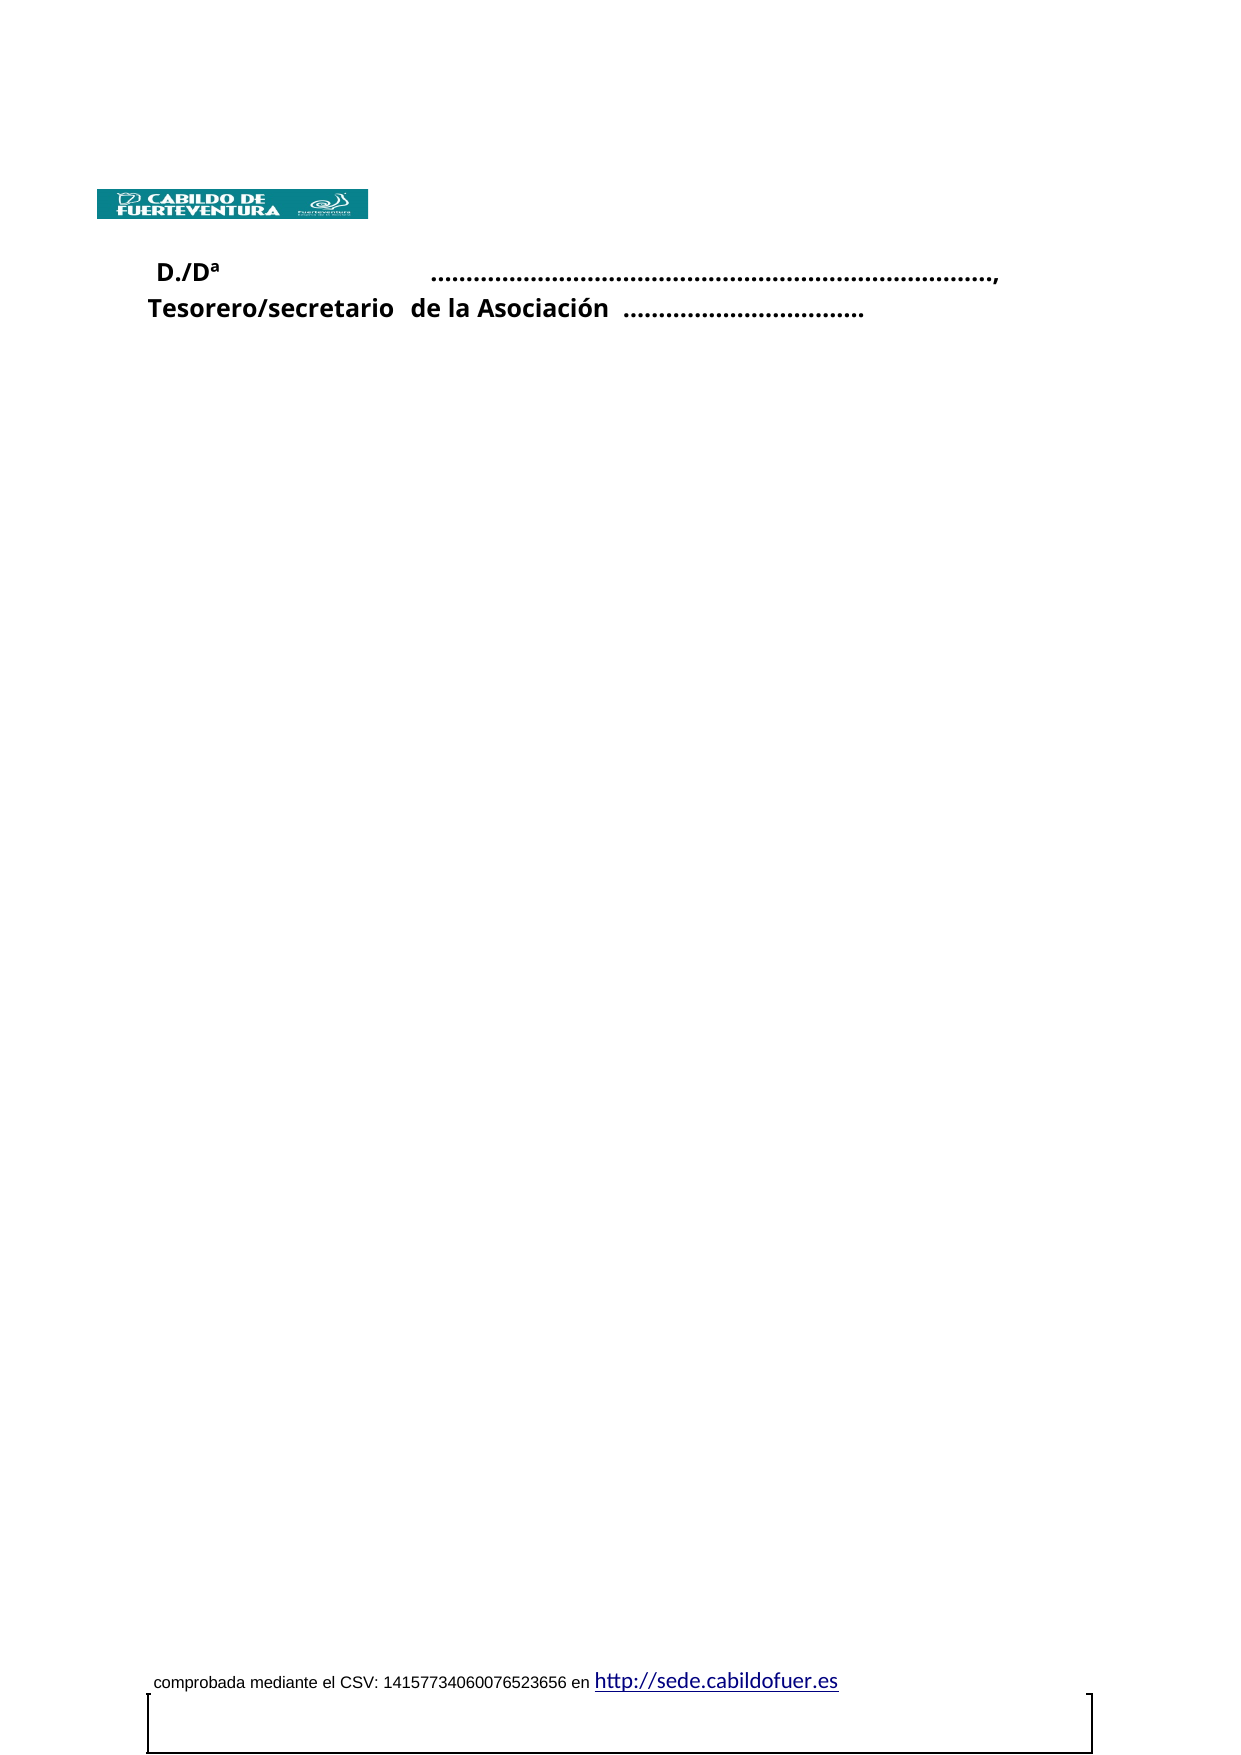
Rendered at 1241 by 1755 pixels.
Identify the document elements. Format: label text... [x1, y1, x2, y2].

picture [97, 189, 369, 219]
text D./Dª ……………………………………………………………………., Tesorero/secretario de la Asociación ……………………………. [147, 254, 1090, 324]
